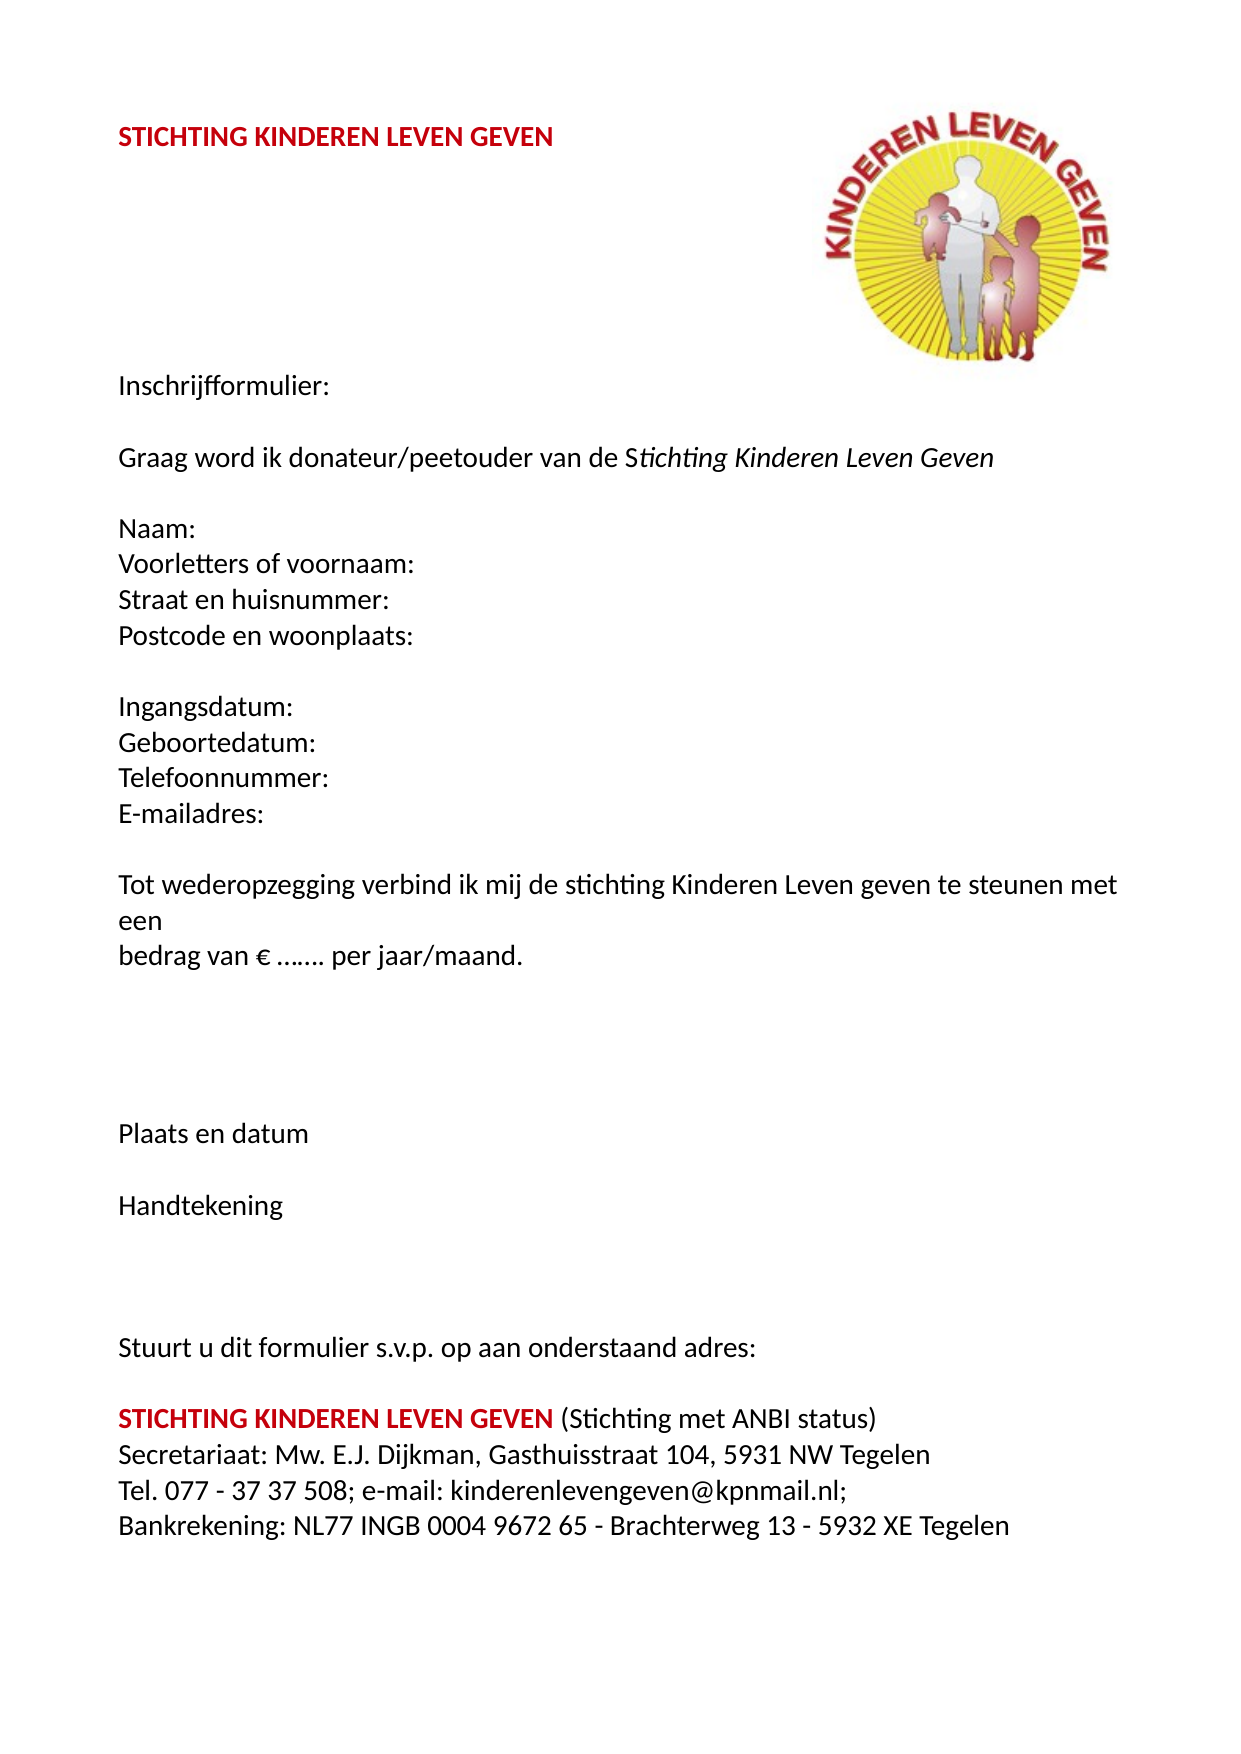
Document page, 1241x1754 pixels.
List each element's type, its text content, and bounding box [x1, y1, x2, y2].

text STICHTING KINDEREN LEVEN GEVEN (Stichting met ANBI status) [118, 1401, 1122, 1436]
text Tel. 077 - 37 37 508; e-mail: kinderenlevengeven@kpnmail.nl; [118, 1472, 1122, 1507]
text Naam: [118, 510, 1122, 546]
text Plaats en datum [118, 1116, 1122, 1151]
text Postcode en woonplaats: [118, 617, 1122, 652]
text Secretariaat: Mw. E.J. Dijkman, Gasthuisstraat 104, 5931 NW Tegelen [118, 1436, 1122, 1472]
text E-mailadres: [118, 795, 1122, 831]
text Stuurt u dit formulier s.v.p. op aan onderstaand adres: [118, 1329, 1122, 1365]
text Telefoonnummer: [118, 759, 1122, 795]
text Inschrijfformulier: [118, 367, 1122, 403]
text Handtekening [118, 1187, 1122, 1222]
picture [811, 79, 1125, 392]
text bedrag van € ……. per jaar/maand. [118, 937, 1122, 973]
text Voorletters of voornaam: [118, 546, 1122, 581]
text Tot wederopzegging verbind ik mij de stichting Kinderen Leven geven te steunen met een [118, 866, 1122, 937]
text Ingangsdatum: [118, 688, 1122, 724]
text Graag word ik donateur/peetouder van de Stichting Kinderen Leven Geven [118, 439, 1122, 474]
text Geboortedatum: [118, 724, 1122, 759]
text STICHTING KINDEREN LEVEN GEVEN [118, 118, 811, 154]
text Straat en huisnummer: [118, 581, 1122, 617]
text Bankrekening: NL77 INGB 0004 9672 65 - Brachterweg 13 - 5932 XE Tegelen [118, 1507, 1122, 1543]
